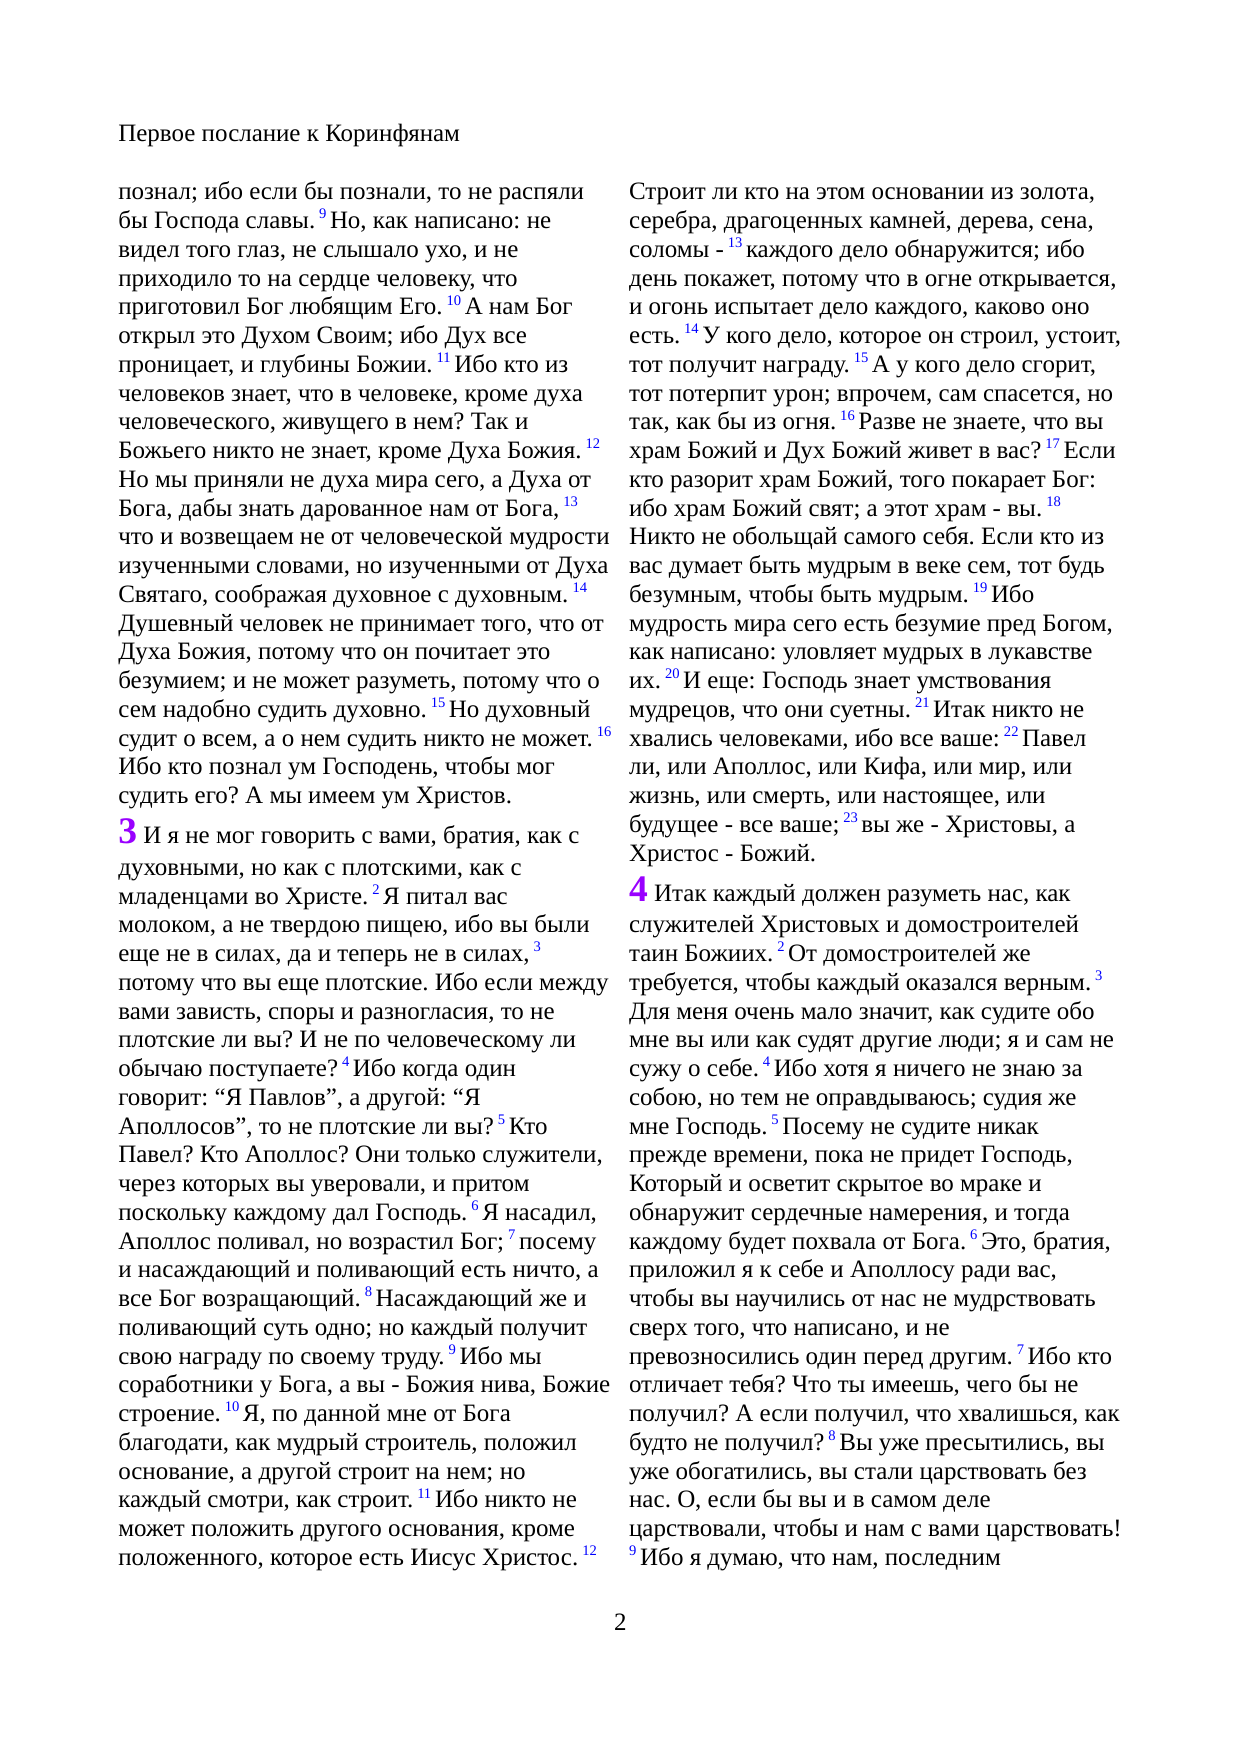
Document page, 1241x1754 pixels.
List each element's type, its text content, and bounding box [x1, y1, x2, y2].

text 3 И я не мог говорить с вами, братия, как с духовными, но как с плотскими, как с младенцами во Христе. 2 Я питал вас молоком, а не твердою пищею, ибо вы были еще не в силах, да и теперь не в силах, 3 потому что вы еще плотские. Ибо если между вами зависть, споры и разногласия, то не плотские ли вы? И не по человеческому ли обычаю поступаете? 4 Ибо когда один говорит: “Я Павлов”, а другой: “Я Аполлосов”, то не плотские ли вы? 5 Кто Павел? Кто Аполлос? Они только служители, через которых вы уверовали, и притом поскольку каждому дал Господь. 6 Я насадил, Аполлос поливал, но возрастил Бог; 7 посему и насаждающий и поливающий есть ничто, а все Бог возращающий. 8 Насаждающий же и поливающий суть одно; но каждый получит свою награду по своему труду. 9 Ибо мы соработники у Бога, а вы - Божия нива, Божие строение. 10 Я, по данной мне от Бога благодати, как мудрый строитель, положил основание, а другой строит на нем; но каждый смотри, как строит. 11 Ибо никто не может положить другого основания, кроме положенного, которое есть Иисус Христос. 12 [118, 809, 611, 1571]
text познал; ибо если бы познали, то не распяли бы Господа славы. 9 Но, как написано: не видел того глаз, не слышало ухо, и не приходило то на сердце человеку, что приготовил Бог любящим Его. 10 А нам Бог открыл это Духом Своим; ибо Дух все проницает, и глубины Божии. 11 Ибо кто из человеков знает, что в человеке, кроме духа человеческого, живущего в нем? Так и Божьего никто не знает, кроме Духа Божия. 12 Но мы приняли не духа мира сего, а Духа от Бога, дабы знать дарованное нам от Бога, 13 что и возвещаем не от человеческой мудрости изученными словами, но изученными от Духа Святаго, соображая духовное с духовным. 14 Душевный человек не принимает того, что от Духа Божия, потому что он почитает это безумием; и не может разуметь, потому что о сем надобно судить духовно. 15 Но духовный судит о всем, а о нем судить никто не может. 16 Ибо кто познал ум Господень, чтобы мог судить его? А мы имеем ум Христов. [118, 176, 611, 809]
text Строит ли кто на этом основании из золота, серебра, драгоценных камней, дерева, сена, соломы - 13 каждого дело обнаружится; ибо день покажет, потому что в огне открывается, и огонь испытает дело каждого, каково оно есть. 14 У кого дело, которое он строил, устоит, тот получит награду. 15 А у кого дело сгорит, тот потерпит урон; впрочем, сам спасется, но так, как бы из огня. 16 Разве не знаете, что вы храм Божий и Дух Божий живет в вас? 17 Если кто разорит храм Божий, того покарает Бог: ибо храм Божий свят; а этот храм - вы. 18 Никто не обольщай самого себя. Если кто из вас думает быть мудрым в веке сем, тот будь безумным, чтобы быть мудрым. 19 Ибо мудрость мира сего есть безумие пред Богом, как написано: уловляет мудрых в лукавстве их. 20 И еще: Господь знает умствования мудрецов, что они суетны. 21 Итак никто не хвались человеками, ибо все ваше: 22 Павел ли, или Аполлос, или Кифа, или мир, или жизнь, или смерть, или настоящее, или будущее - все ваше; 23 вы же - Христовы, а Христос - Божий. [629, 176, 1122, 866]
text 4 Итак каждый должен разуметь нас, как служителей Христовых и домостроителей таин Божиих. 2 От домостроителей же требуется, чтобы каждый оказался верным. 3 Для меня очень мало значит, как судите обо мне вы или как судят другие люди; я и сам не сужу о себе. 4 Ибо хотя я ничего не знаю за собою, но тем не оправдываюсь; судия же мне Господь. 5 Посему не судите никак прежде времени, пока не придет Господь, Который и осветит скрытое во мраке и обнаружит сердечные намерения, и тогда каждому будет похвала от Бога. 6 Это, братия, приложил я к себе и Аполлосу ради вас, чтобы вы научились от нас не мудрствовать сверх того, что написано, и не превозносились один перед другим. 7 Ибо кто отличает тебя? Что ты имеешь, чего бы не получил? А если получил, что хвалишься, как будто не получил? 8 Вы уже пресытились, вы уже обогатились, вы стали царствовать без нас. О, если бы вы и в самом деле царствовали, чтобы и нам с вами царствовать! 9 Ибо я думаю, что нам, последним [629, 866, 1122, 1571]
